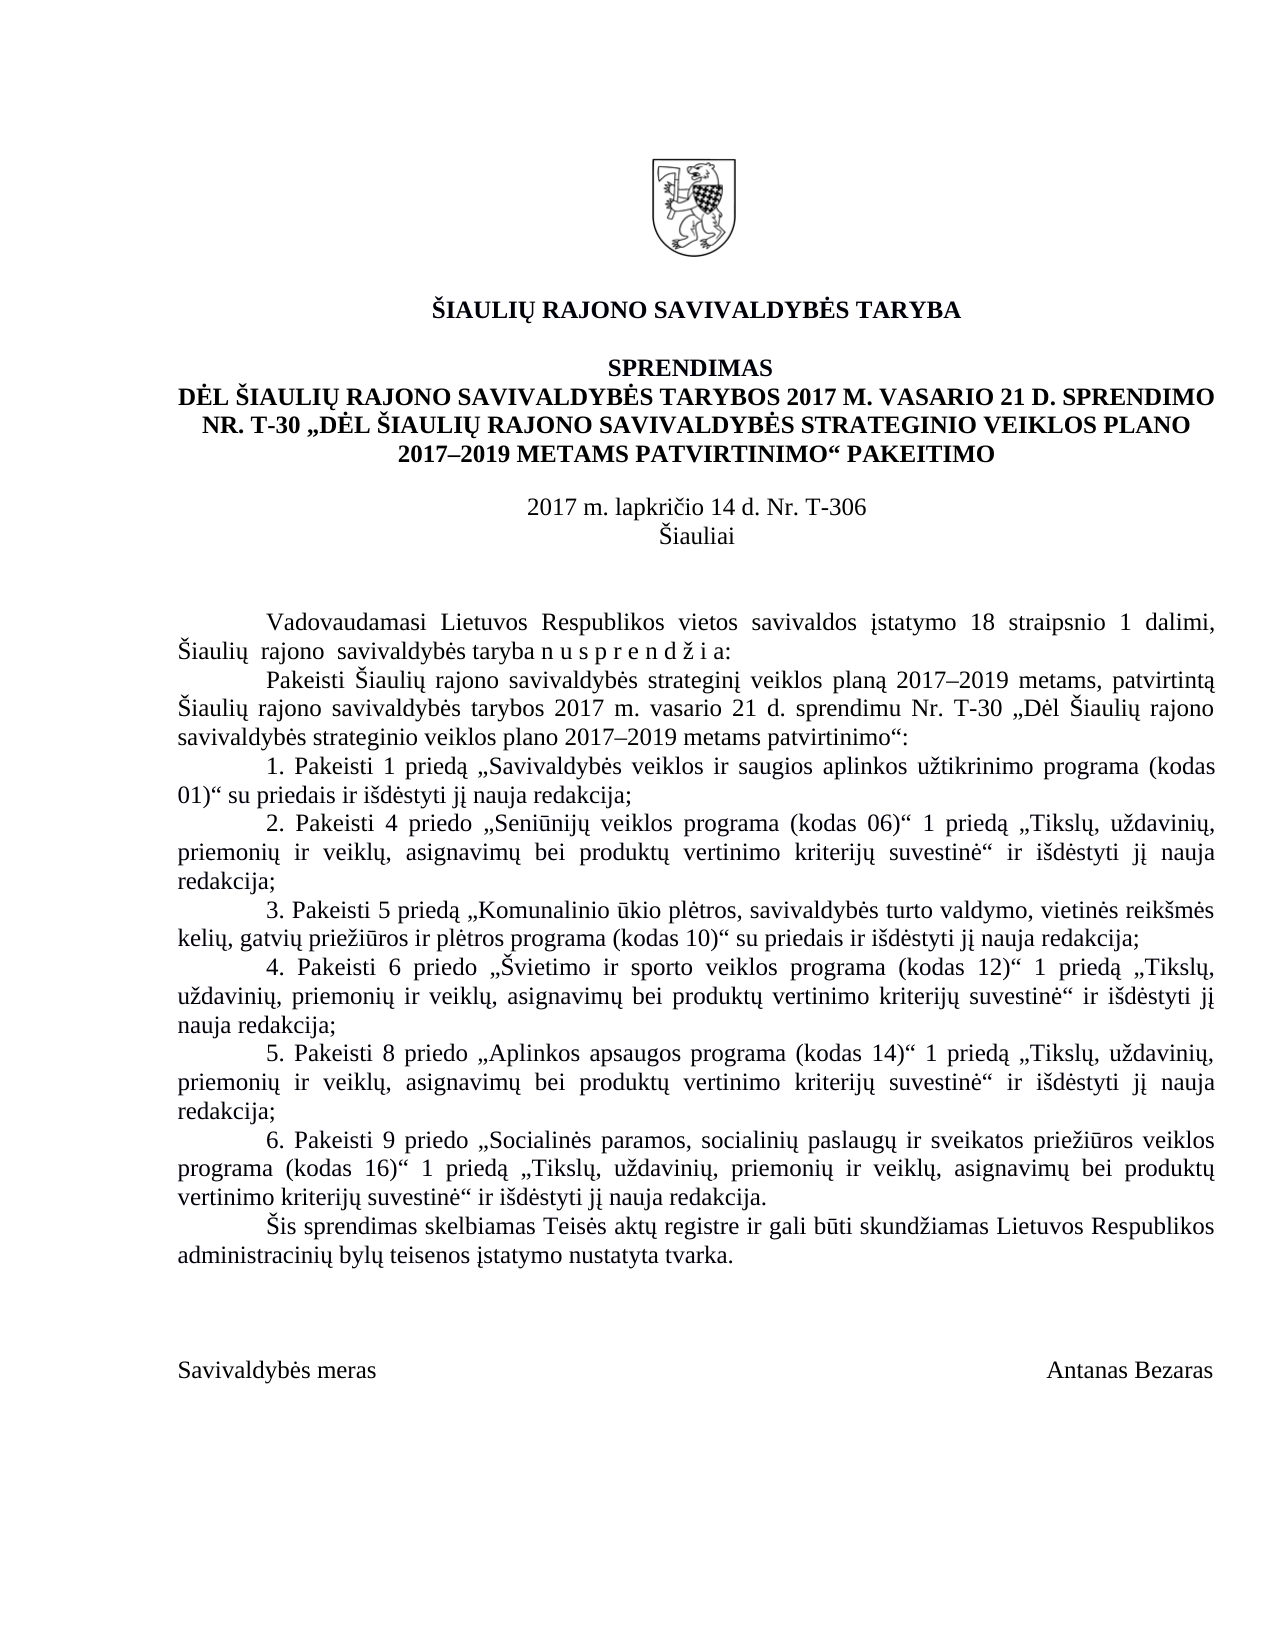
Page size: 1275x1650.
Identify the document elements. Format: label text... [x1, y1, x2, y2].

text SPRENDIMAS [177, 353, 1216, 382]
text 6. Pakeisti 9 priedo „Socialinės paramos, socialinių paslaugų ir sveikatos priežiūros veiklos programa (kodas 16)“ 1 priedą „Tikslų, uždavinių, priemonių ir veiklų, asignavimų bei produktų vertinimo kriterijų suvestinė“ ir išdėstyti jį nauja redakcija. [177, 1125, 1216, 1211]
text 3. Pakeisti 5 priedą „Komunalinio ūkio plėtros, savivaldybės turto valdymo, vietinės reikšmės kelių, gatvių priežiūros ir plėtros programa (kodas 10)“ su priedais ir išdėstyti jį nauja redakcija; [177, 895, 1216, 952]
text 4. Pakeisti 6 priedo „Švietimo ir sporto veiklos programa (kodas 12)“ 1 priedą „Tikslų, uždavinių, priemonių ir veiklų, asignavimų bei produktų vertinimo kriterijų suvestinė“ ir išdėstyti jį nauja redakcija; [177, 952, 1216, 1038]
text Savivaldybės meras Antanas Bezaras [177, 1355, 1216, 1383]
text 1. Pakeisti 1 priedą „Savivaldybės veiklos ir saugios aplinkos užtikrinimo programa (kodas 01)“ su priedais ir išdėstyti jį nauja redakcija; [177, 751, 1216, 808]
text Šiauliai [177, 521, 1216, 550]
text 5. Pakeisti 8 priedo „Aplinkos apsaugos programa (kodas 14)“ 1 priedą „Tikslų, uždavinių, priemonių ir veiklų, asignavimų bei produktų vertinimo kriterijų suvestinė“ ir išdėstyti jį nauja redakcija; [177, 1038, 1216, 1125]
text Pakeisti Šiaulių rajono savivaldybės strateginį veiklos planą 2017–2019 metams, patvirtintą Šiaulių rajono savivaldybės tarybos 2017 m. vasario 21 d. sprendimu Nr. T-30 „Dėl Šiaulių rajono savivaldybės strateginio veiklos plano 2017–2019 metams patvirtinimo“: [177, 665, 1216, 751]
text Šis sprendimas skelbiamas Teisės aktų registre ir gali būti skundžiamas Lietuvos Respublikos administracinių bylų teisenos įstatymo nustatyta tvarka. [177, 1211, 1216, 1268]
text Vadovaudamasi Lietuvos Respublikos vietos savivaldos įstatymo 18 straipsnio 1 dalimi, Šiaulių rajono savivaldybės taryba n u s p r e n d ž i a: [177, 607, 1216, 665]
text DĖL ŠIAULIŲ RAJONO SAVIVALDYBĖS TARYBOS 2017 M. VASARIO 21 D. SPRENDIMO NR. T-30 „DĖL ŠIAULIŲ RAJONO SAVIVALDYBĖS STRATEGINIO VEIKLOS PLANO 2017–2019 METAMS PATVIRTINIMO“ PAKEITIMO [177, 382, 1216, 468]
text 2. Pakeisti 4 priedo „Seniūnijų veiklos programa (kodas 06)“ 1 priedą „Tikslų, uždavinių, priemonių ir veiklų, asignavimų bei produktų vertinimo kriterijų suvestinė“ ir išdėstyti jį nauja redakcija; [177, 808, 1216, 895]
text ŠIAULIŲ RAJONO SAVIVALDYBĖS TARYBA [177, 296, 1216, 324]
text 2017 m. lapkričio 14 d. Nr. T-306 [177, 492, 1216, 521]
